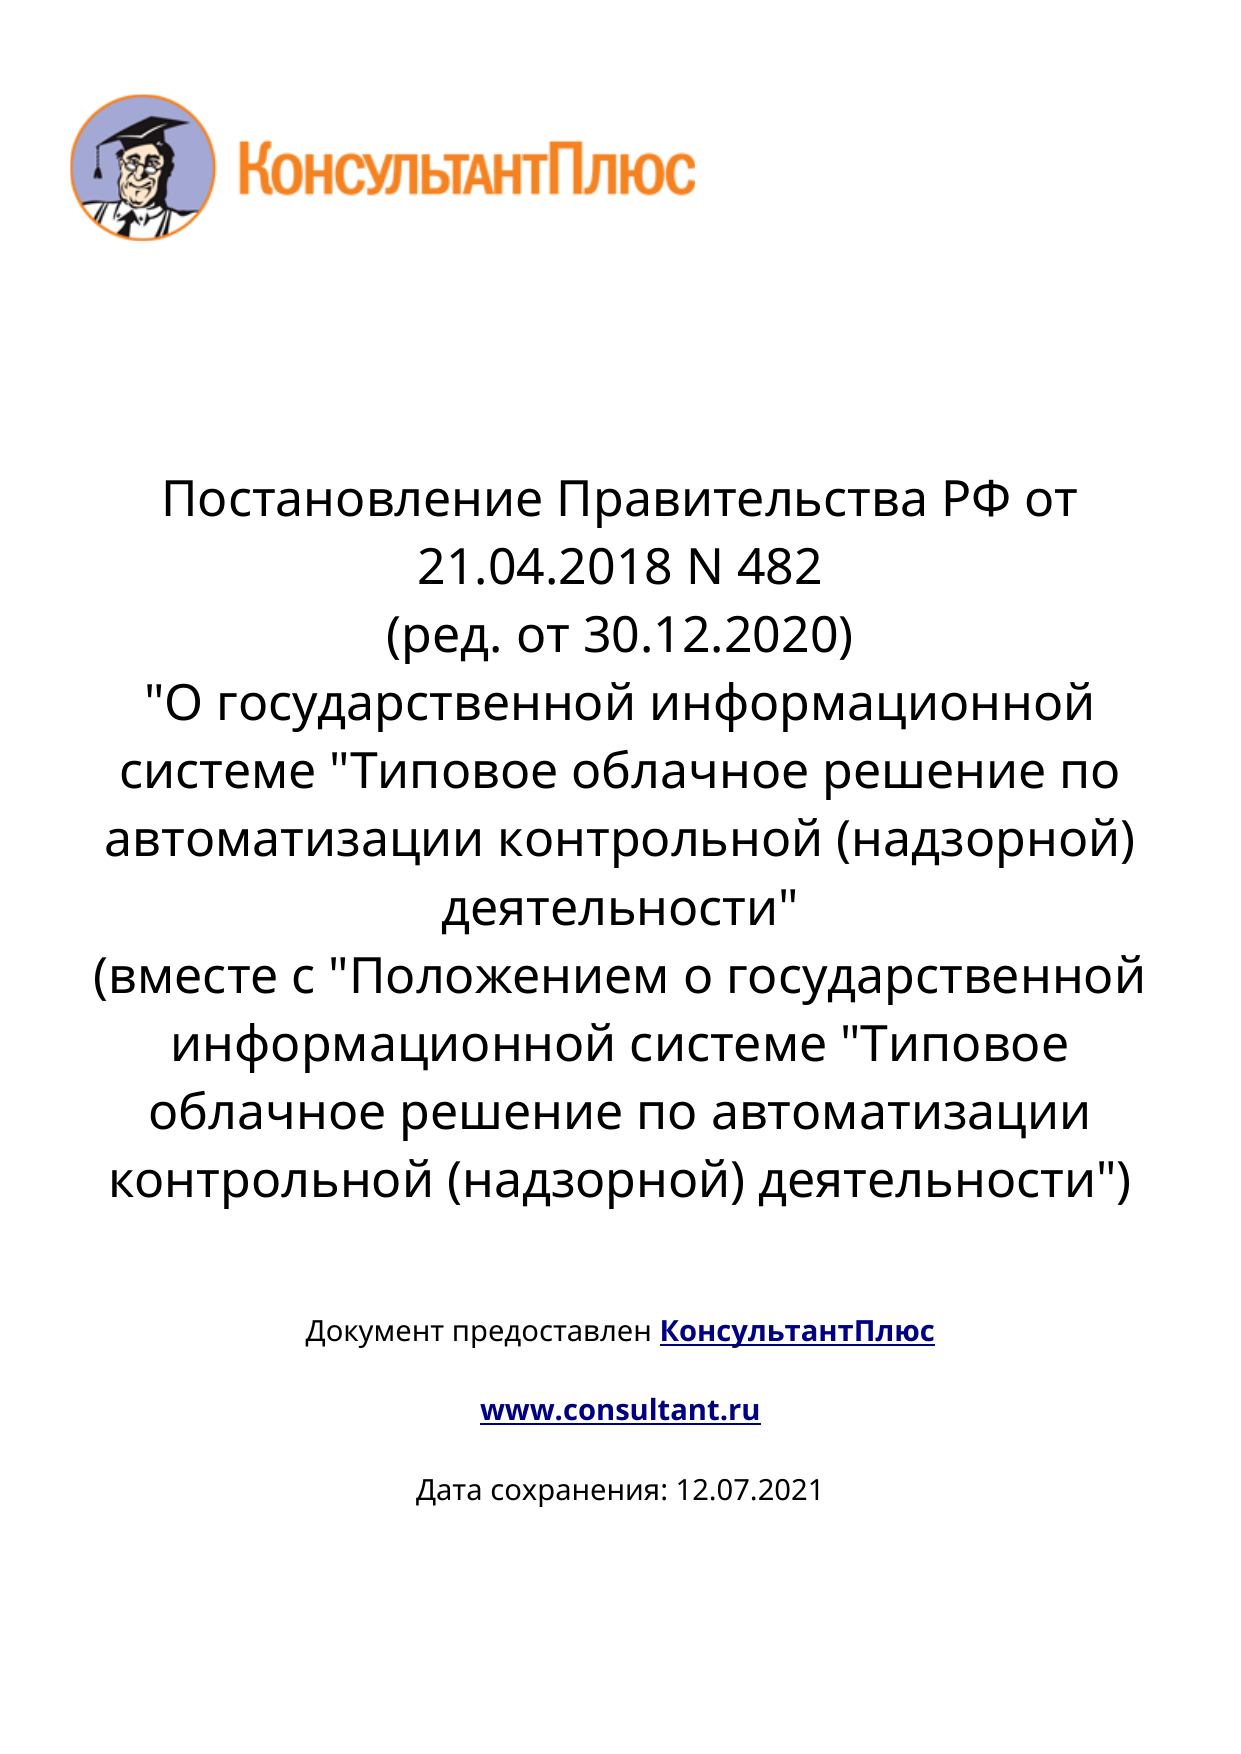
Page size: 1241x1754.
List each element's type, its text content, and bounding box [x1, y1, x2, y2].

table_header [62, 88, 1178, 403]
table_cell Постановление Правительства РФ от 21.04.2018 N 482 (ред. от 30.12.2020) "О государственной информационной системе "Типовое облачное решение по автоматизации контрольной (надзорной) деятельности" (вместе с "Положением о государственной информационной системе "Типовое облачное решение по автоматизации контрольной (надзорной) деятельности") [62, 403, 1178, 1272]
table_cell Документ предоставлен КонсультантПлюс www.consultant.ru Дата сохранения: 12.07.2021 [62, 1272, 1178, 1587]
